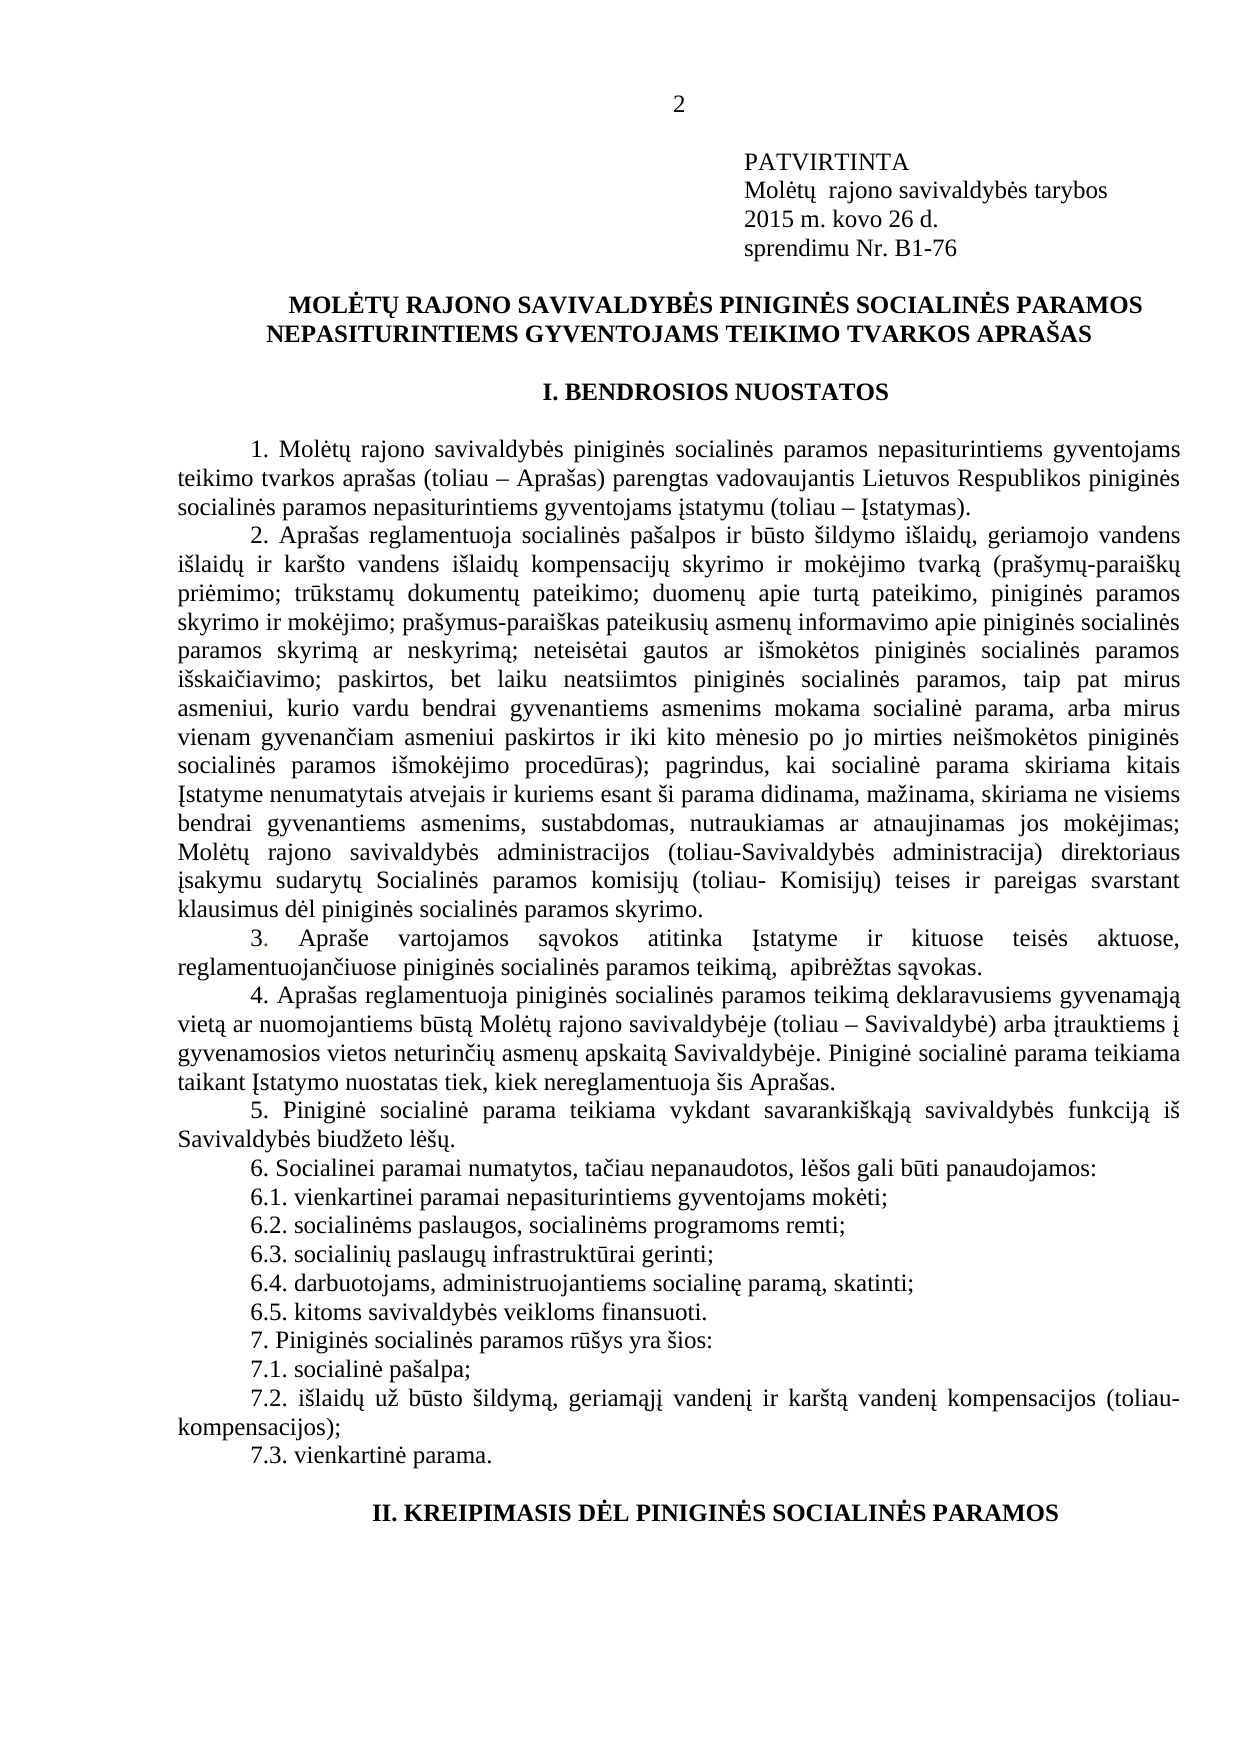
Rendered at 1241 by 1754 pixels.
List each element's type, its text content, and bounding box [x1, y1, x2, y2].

text 7. Piniginės socialinės paramos rūšys yra šios: [177, 1326, 1181, 1354]
text sprendimu Nr. B1-76 [744, 233, 1181, 262]
text PATVIRTINTA [673, 147, 1181, 176]
text 2. Aprašas reglamentuoja socialinės pašalpos ir būsto šildymo išlaidų, geriamojo vandens išlaidų ir karšto vandens išlaidų kompensacijų skyrimo ir mokėjimo tvarką (prašymų-paraiškų priėmimo; trūkstamų dokumentų pateikimo; duomenų apie turtą pateikimo, piniginės paramos skyrimo ir mokėjimo; prašymus-paraiškas pateikusių asmenų informavimo apie piniginės socialinės paramos skyrimą ar neskyrimą; neteisėtai gautos ar išmokėtos piniginės socialinės paramos išskaičiavimo; paskirtos, bet laiku neatsiimtos piniginės socialinės paramos, taip pat mirus asmeniui, kurio vardu bendrai gyvenantiems asmenims mokama socialinė parama, arba mirus vienam gyvenančiam asmeniui paskirtos ir iki kito mėnesio po jo mirties neišmokėtos piniginės socialinės paramos išmokėjimo procedūras); pagrindus, kai socialinė parama skiriama kitais Įstatyme nenumatytais atvejais ir kuriems esant ši parama didinama, mažinama, skiriama ne visiems bendrai gyvenantiems asmenims, sustabdomas, nutraukiamas ar atnaujinamas jos mokėjimas; Molėtų rajono savivaldybės administracijos (toliau-Savivaldybės administracija) direktoriaus įsakymu sudarytų Socialinės paramos komisijų (toliau- Komisijų) teises ir pareigas svarstant klausimus dėl piniginės socialinės paramos skyrimo. [177, 521, 1181, 923]
text 1. Molėtų rajono savivaldybės piniginės socialinės paramos nepasiturintiems gyventojams teikimo tvarkos aprašas (toliau – Aprašas) parengtas vadovaujantis Lietuvos Respublikos piniginės socialinės paramos nepasiturintiems gyventojams įstatymu (toliau – Įstatymas). [177, 434, 1181, 521]
text 6.2. socialinėms paslaugos, socialinėms programoms remti; [177, 1211, 1181, 1239]
text Molėtų rajono savivaldybės tarybos [709, 176, 1181, 204]
text 5. Piniginė socialinė parama teikiama vykdant savarankiškąją savivaldybės funkciją iš Savivaldybės biudžeto lėšų. [177, 1096, 1181, 1153]
text 7.2. išlaidų už būsto šildymą, geriamąjį vandenį ir karštą vandenį kompensacijos (toliau-kompensacijos); [177, 1383, 1181, 1441]
text 2015 m. kovo 26 d. [673, 204, 1181, 233]
text 6. Socialinei paramai numatytos, tačiau nepanaudotos, lėšos gali būti panaudojamos: [177, 1153, 1181, 1182]
text 6.5. kitoms savivaldybės veikloms finansuoti. [177, 1297, 1181, 1326]
text 6.4. darbuotojams, administruojantiems socialinę paramą, skatinti; [177, 1268, 1181, 1297]
text I. BENDROSIOS NUOSTATOS [177, 377, 1181, 406]
text 7.3. vienkartinė parama. [177, 1441, 1181, 1469]
text 7.1. socialinė pašalpa; [177, 1354, 1181, 1383]
text II. KREIPIMASIS DĖL PINIGINĖS SOCIALINĖS PARAMOS [177, 1498, 1181, 1527]
text 3. Apraše vartojamos sąvokos atitinka Įstatyme ir kituose teisės aktuose, reglamentuojančiuose piniginės socialinės paramos teikimą, apibrėžtas sąvokas. [177, 923, 1181, 981]
text 6.3. socialinių paslaugų infrastruktūrai gerinti; [177, 1239, 1181, 1268]
text MOLĖTŲ RAJONO SAVIVALDYBĖS PINIGINĖS SOCIALINĖS PARAMOS NEPASITURINTIEMS GYVENTOJAMS TEIKIMO TVARKOS APRAŠAS [177, 291, 1181, 348]
text 4. Aprašas reglamentuoja piniginės socialinės paramos teikimą deklaravusiems gyvenamąją vietą ar nuomojantiems būstą Molėtų rajono savivaldybėje (toliau – Savivaldybė) arba įtrauktiems į gyvenamosios vietos neturinčių asmenų apskaitą Savivaldybėje. Piniginė socialinė parama teikiama taikant Įstatymo nuostatas tiek, kiek nereglamentuoja šis Aprašas. [177, 981, 1181, 1096]
text 6.1. vienkartinei paramai nepasiturintiems gyventojams mokėti; [177, 1182, 1181, 1211]
